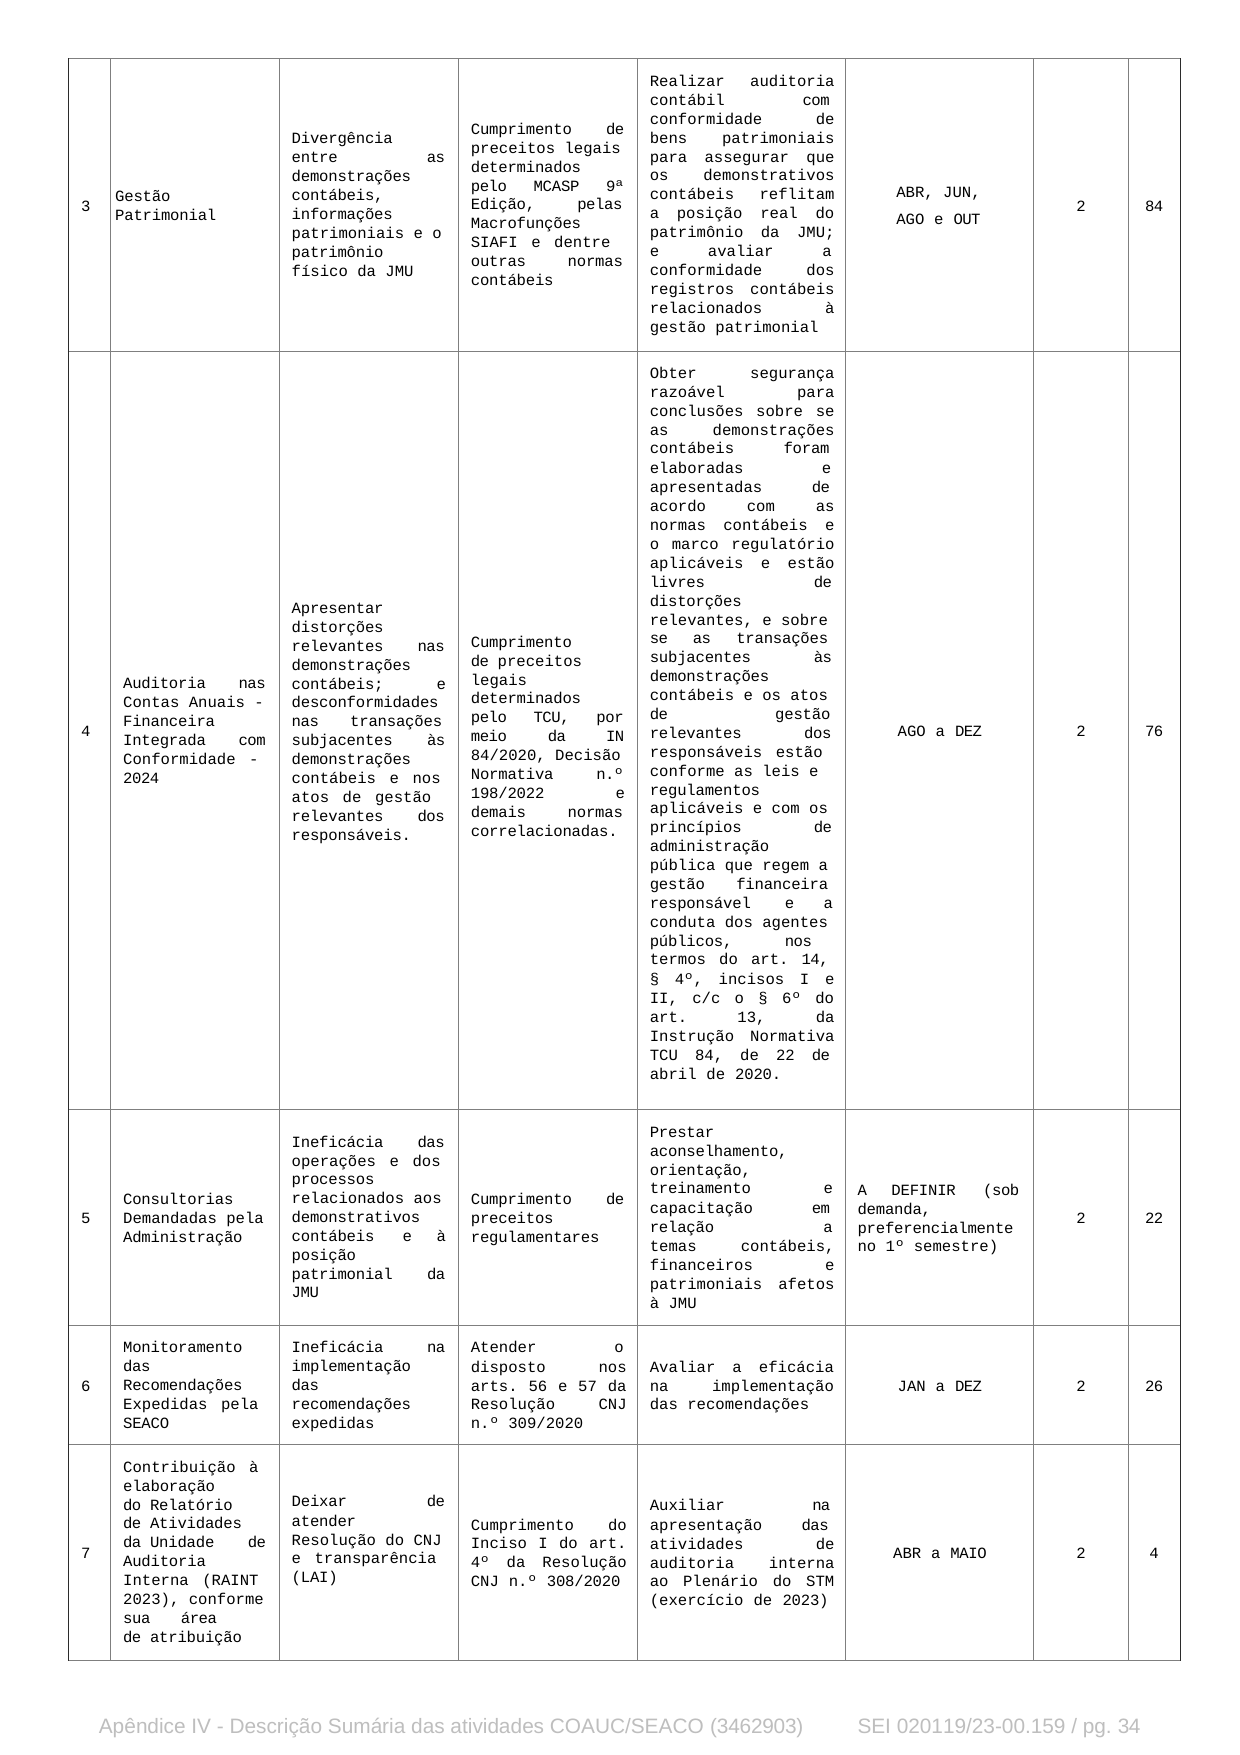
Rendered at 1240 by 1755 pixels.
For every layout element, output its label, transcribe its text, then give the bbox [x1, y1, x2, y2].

table_cell Ineficácia na implementação das recomendações expedidas [280, 1326, 458, 1444]
table_cell Apresentar distorções relevantes nas demonstrações contábeis; e desconformidades nas transações subjacentes às demonstrações contábeis e nos atos de gestão relevantes dos responsáveis. [280, 352, 458, 1109]
table_cell AGO a DEZ [846, 352, 1033, 1109]
table_cell 7 [69, 1445, 110, 1660]
table_header ABR, JUN, AGO e OUT [846, 59, 1033, 351]
table_cell Monitoramento das Recomendações Expedidas pela SEACO [111, 1326, 279, 1444]
table_cell Auditoria nas Contas Anuais - Financeira Integrada com Conformidade - 2024 [111, 352, 279, 1109]
table_cell Atender o disposto nos arts. 56 e 57 da Resolução CNJ n.º 309/2020 [459, 1326, 637, 1444]
table_cell Cumprimento de preceitos legais determinados pelo TCU, por meio da IN 84/2020, Decisão Normativa n.º 198/2022 e demais normas correlacionadas. [459, 352, 637, 1109]
table_cell 2 [1034, 1326, 1128, 1444]
table_header 84 [1129, 59, 1180, 351]
table_cell Consultorias Demandadas pela Administração [111, 1110, 279, 1325]
table_cell 2 [1034, 1110, 1128, 1325]
table_cell Ineficácia das operações e dos processos relacionados aos demonstrativos contábeis e à posição patrimonial da JMU [280, 1110, 458, 1325]
table_cell Cumprimento do Inciso I do art. 4º da Resolução CNJ n.º 308/2020 [459, 1445, 637, 1660]
table_header Divergência entre as demonstrações contábeis, informações patrimoniais e o patrimônio físico da JMU [280, 59, 458, 351]
table_cell 2 [1034, 352, 1128, 1109]
table_header Realizar auditoria contábil com conformidade de bens patrimoniais para assegurar que os demonstrativos contábeis reflitam a posição real do patrimônio da JMU; e avaliar a conformidade dos registros contábeis relacionados à gestão patrimonial [638, 59, 845, 351]
table_cell Auxiliar na apresentação das atividades de auditoria interna ao Plenário do STM (exercício de 2023) [638, 1445, 845, 1660]
table_cell 76 [1129, 352, 1180, 1109]
table_header Cumprimento de preceitos legais determinados pelo MCASP 9ª Edição, pelas Macrofunções SIAFI e dentre outras normas contábeis [459, 59, 637, 351]
table_cell 6 [69, 1326, 110, 1444]
table_cell Avaliar a eficácia na implementação das recomendações [638, 1326, 845, 1444]
table_cell 4 [69, 352, 110, 1109]
table_header Gestão Patrimonial [111, 59, 279, 351]
table_cell A DEFINIR (sob demanda, preferencialmente no 1º semestre) [846, 1110, 1033, 1325]
table_cell Obter segurança razoável para conclusões sobre se as demonstrações contábeis foram elaboradas e apresentadas de acordo com as normas contábeis e o marco regulatório aplicáveis e estão livres de distorções relevantes, e sobre se as transações subjacentes às demonstrações contábeis e os atos de gestão relevantes dos responsáveis estão conforme as leis e regulamentos aplicáveis e com os princípios de administração pública que regem a gestão financeira responsável e a conduta dos agentes públicos, nos termos do art. 14, § 4º, incisos I e II, c/c o § 6º do art. 13, da Instrução Normativa TCU 84, de 22 de abril de 2020. [638, 352, 845, 1109]
table_cell ABR a MAIO [846, 1445, 1033, 1660]
table_cell JAN a DEZ [846, 1326, 1033, 1444]
table_cell Cumprimento de preceitos regulamentares [459, 1110, 637, 1325]
table_cell 2 [1034, 1445, 1128, 1660]
table_cell 4 [1129, 1445, 1180, 1660]
table_cell 26 [1129, 1326, 1180, 1444]
table_cell Contribuição à elaboração do Relatório de Atividades da Unidade de Auditoria Interna (RAINT 2023), conforme sua área de atribuição [111, 1445, 279, 1660]
table_cell 22 [1129, 1110, 1180, 1325]
table_cell Prestar aconselhamento, orientação, treinamento e capacitação em relação a temas contábeis, financeiros e patrimoniais afetos à JMU [638, 1110, 845, 1325]
table_cell Deixar de atender Resolução do CNJ e transparência (LAI) [280, 1445, 458, 1660]
table_header 3 [69, 59, 110, 351]
table_cell 5 [69, 1110, 110, 1325]
table_header 2 [1034, 59, 1128, 351]
